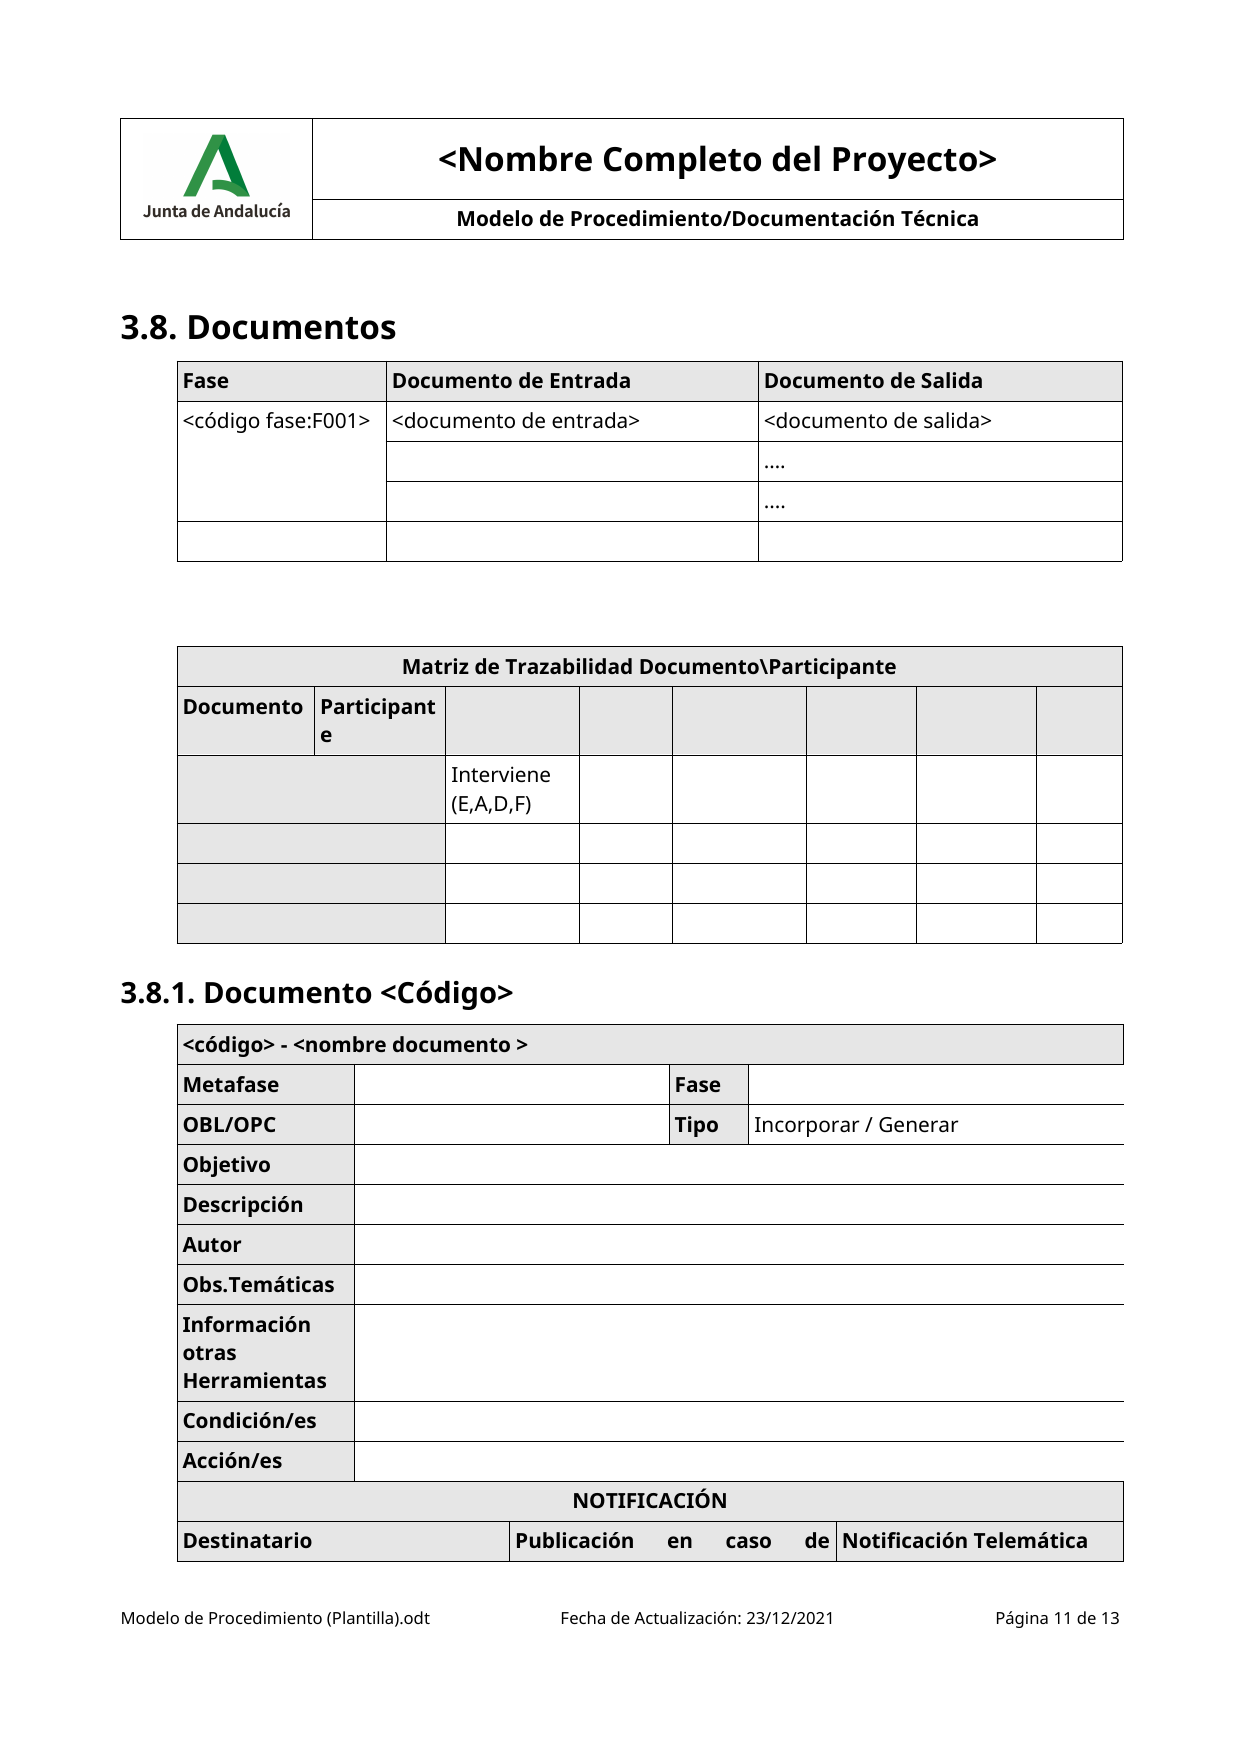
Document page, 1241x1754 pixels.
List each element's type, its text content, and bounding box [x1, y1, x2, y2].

table_cell [355, 1225, 1123, 1264]
table_cell [673, 864, 806, 903]
table_cell [917, 756, 1036, 823]
table_cell .... [759, 482, 1122, 521]
table_cell [580, 687, 672, 754]
table_cell Obs.Temáticas [178, 1265, 354, 1304]
table_cell [446, 864, 579, 903]
table_cell [1037, 864, 1122, 903]
table_cell Autor [178, 1225, 354, 1264]
table_cell [1037, 756, 1122, 823]
subtitle Documentos [120, 303, 1123, 349]
table_cell [178, 756, 445, 823]
table_cell [387, 482, 758, 521]
table_cell <documento de entrada> [387, 402, 758, 441]
table_header Documento de Salida [759, 362, 1122, 401]
table_cell [673, 687, 806, 754]
table_cell [178, 864, 445, 903]
table_cell OBL/OPC [178, 1105, 354, 1144]
table_cell [387, 522, 758, 561]
table_cell <documento de salida> [759, 402, 1122, 441]
table_cell [917, 824, 1036, 863]
table_cell [387, 442, 758, 481]
table_cell [178, 904, 445, 943]
table_header Matriz de Trazabilidad Documento\Participante [178, 647, 1122, 686]
table_cell Documento [178, 687, 314, 754]
table_cell [807, 756, 916, 823]
table_cell Objetivo [178, 1145, 354, 1184]
table_cell [1037, 824, 1122, 863]
table_cell [917, 904, 1036, 943]
table_cell [673, 756, 806, 823]
table_cell Tipo [670, 1105, 748, 1144]
table_cell [580, 756, 672, 823]
table_cell [446, 824, 579, 863]
table_cell [446, 904, 579, 943]
table_cell Interviene (E,A,D,F) [446, 756, 579, 823]
table_cell Publicación en caso de [510, 1522, 836, 1561]
table_cell [917, 864, 1036, 903]
table_header Documento de Entrada [387, 362, 758, 401]
table_cell [178, 522, 386, 561]
table_cell Descripción [178, 1185, 354, 1224]
table_cell [355, 1402, 1123, 1441]
table_cell [355, 1105, 669, 1144]
table_cell [1037, 904, 1122, 943]
table_cell Condición/es [178, 1402, 354, 1441]
table_cell NOTIFICACIÓN [178, 1482, 1123, 1521]
table_cell Fase [670, 1065, 748, 1104]
table_header Fase [178, 362, 386, 401]
table_cell [355, 1265, 1123, 1304]
table_cell Notificación Telemática [837, 1522, 1123, 1561]
table_cell [1037, 687, 1122, 754]
table_cell [917, 687, 1036, 754]
table_cell Incorporar / Generar [749, 1105, 1123, 1144]
table_cell <código fase:F001> [178, 402, 386, 521]
table_cell [580, 864, 672, 903]
table_cell [355, 1065, 669, 1104]
table_cell [673, 904, 806, 943]
table_cell [580, 824, 672, 863]
table_cell [355, 1442, 1123, 1481]
table_cell [673, 824, 806, 863]
table_cell [355, 1185, 1123, 1224]
table_cell [446, 687, 579, 754]
table_cell Información otras Herramientas [178, 1305, 354, 1401]
table_cell Participante [315, 687, 445, 754]
table_cell Metafase [178, 1065, 354, 1104]
table_cell [355, 1145, 1123, 1184]
subtitle Documento <Código> [120, 972, 1123, 1012]
table_cell [807, 687, 916, 754]
table_cell Acción/es [178, 1442, 354, 1481]
table_cell [759, 522, 1122, 561]
table_cell [749, 1065, 1123, 1104]
table_cell …. [759, 442, 1122, 481]
table_cell [807, 864, 916, 903]
table_header <código> - <nombre documento > [178, 1025, 1123, 1064]
table_cell [178, 824, 445, 863]
picture [142, 133, 290, 219]
table_cell [355, 1305, 1123, 1401]
table_cell [807, 904, 916, 943]
table_cell Destinatario [178, 1522, 509, 1561]
table_cell [807, 824, 916, 863]
table_cell [580, 904, 672, 943]
